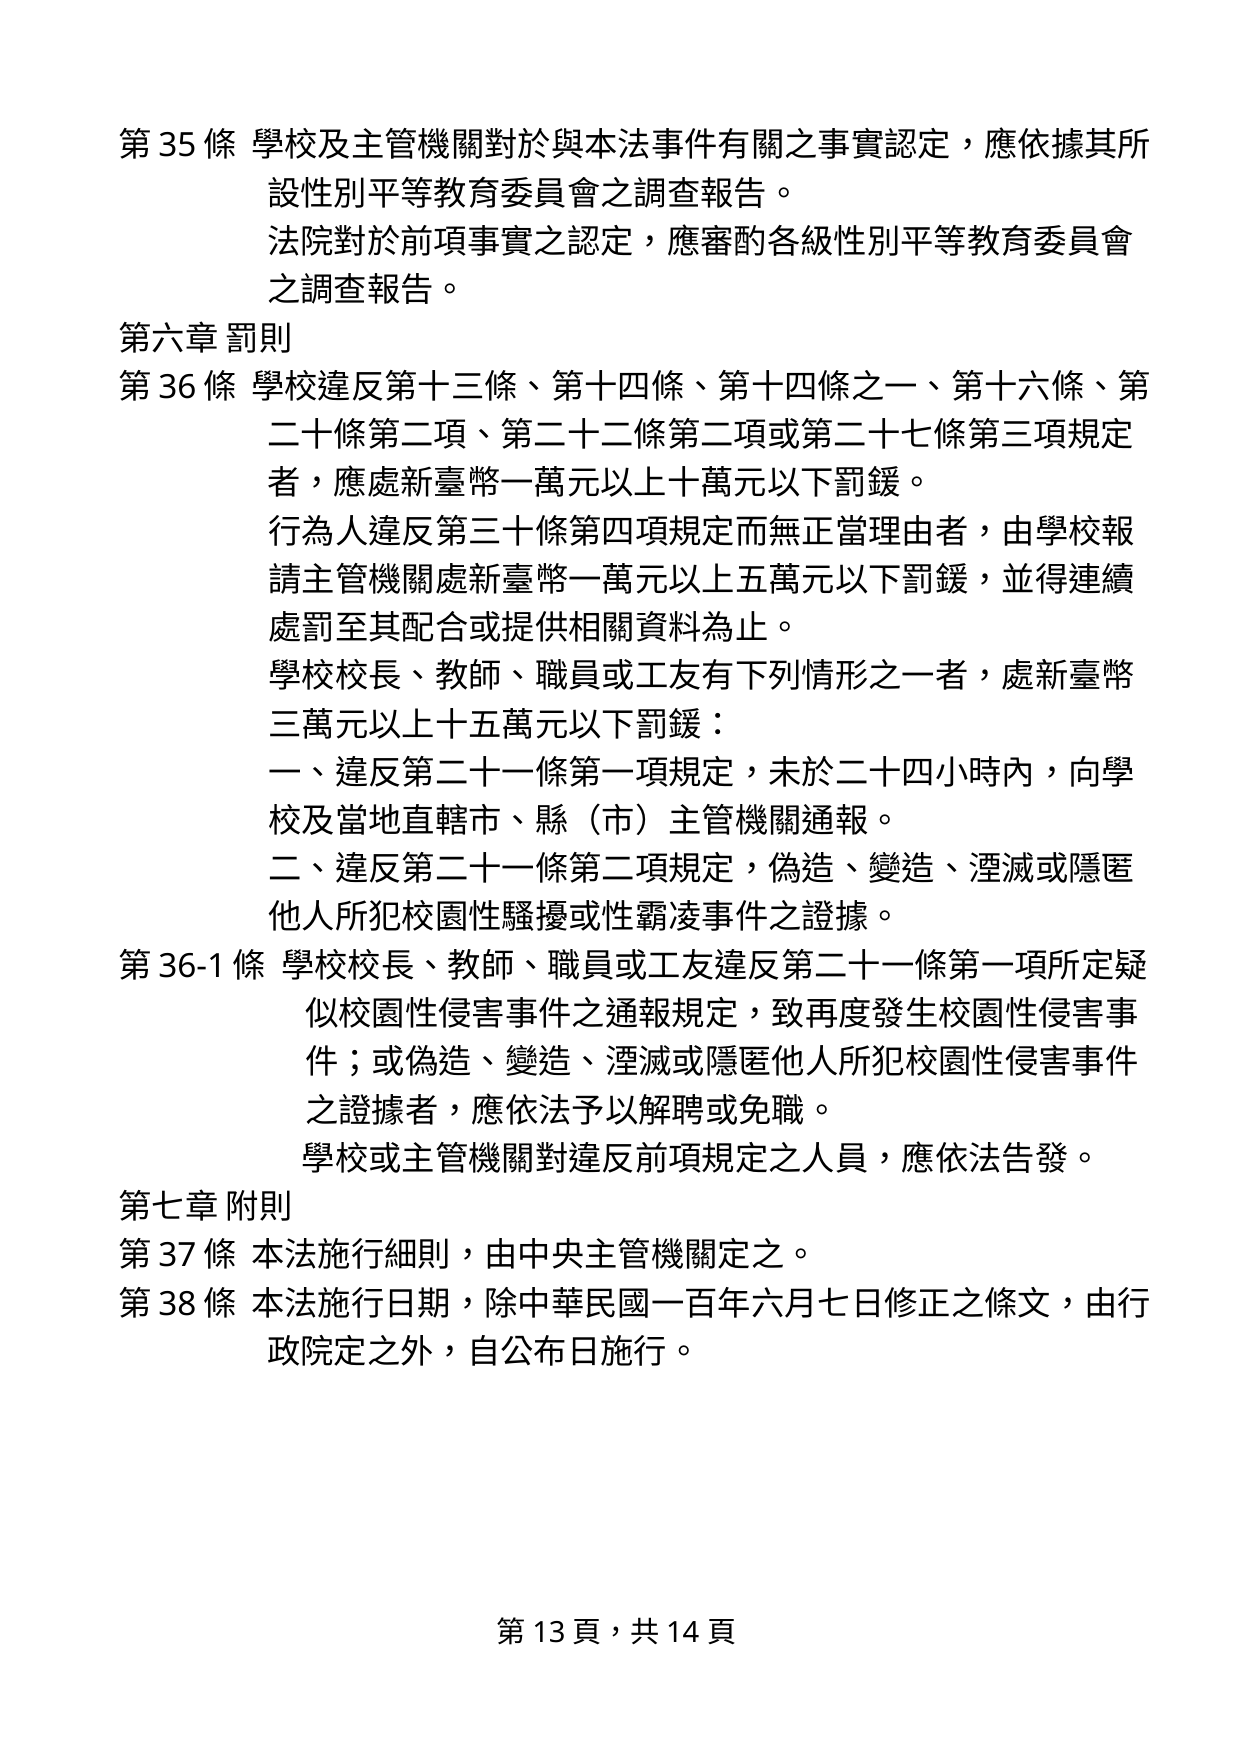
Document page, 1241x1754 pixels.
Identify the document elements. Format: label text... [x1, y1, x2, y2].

text 第37條 本法施行細則，由中央主管機關定之。 [118, 1228, 1152, 1276]
text 第38條 本法施行日期，除中華民國一百年六月七日修正之條文，由行政院定之外，自公布日施行。 [118, 1276, 1152, 1373]
text 學校校長、教師、職員或工友有下列情形之一者，處新臺幣三萬元以上十五萬元以下罰鍰： [268, 649, 1152, 746]
text 二、違反第二十一條第二項規定，偽造、變造、湮滅或隱匿他人所犯校園性騷擾或性霸凌事件之證據。 [268, 842, 1152, 938]
text 第六章 罰則 [118, 311, 1152, 359]
text 一、違反第二十一條第一項規定，未於二十四小時內，向學校及當地直轄市、縣（市）主管機關通報。 [268, 746, 1152, 842]
text 行為人違反第三十條第四項規定而無正當理由者，由學校報請主管機關處新臺幣一萬元以上五萬元以下罰鍰，並得連續處罰至其配合或提供相關資料為止。 [268, 504, 1152, 649]
text 第35條 學校及主管機關對於與本法事件有關之事實認定，應依據其所設性別平等教育委員會之調查報告。 [118, 118, 1152, 215]
text 法院對於前項事實之認定，應審酌各級性別平等教育委員會之調查報告。 [267, 215, 1152, 311]
text 第36條 學校違反第十三條、第十四條、第十四條之一、第十六條、第二十條第二項、第二十二條第二項或第二十七條第三項規定者，應處新臺幣一萬元以上十萬元以下罰鍰。 [118, 359, 1152, 504]
text 第36-1條 學校校長、教師、職員或工友違反第二十一條第一項所定疑似校園性侵害事件之通報規定，致再度發生校園性侵害事件；或偽造、變造、湮滅或隱匿他人所犯校園性侵害事件之證據者，應依法予以解聘或免職。 [118, 938, 1152, 1132]
text 第七章 附則 [118, 1180, 1152, 1228]
text 學校或主管機關對違反前項規定之人員，應依法告發。 [302, 1132, 1152, 1180]
